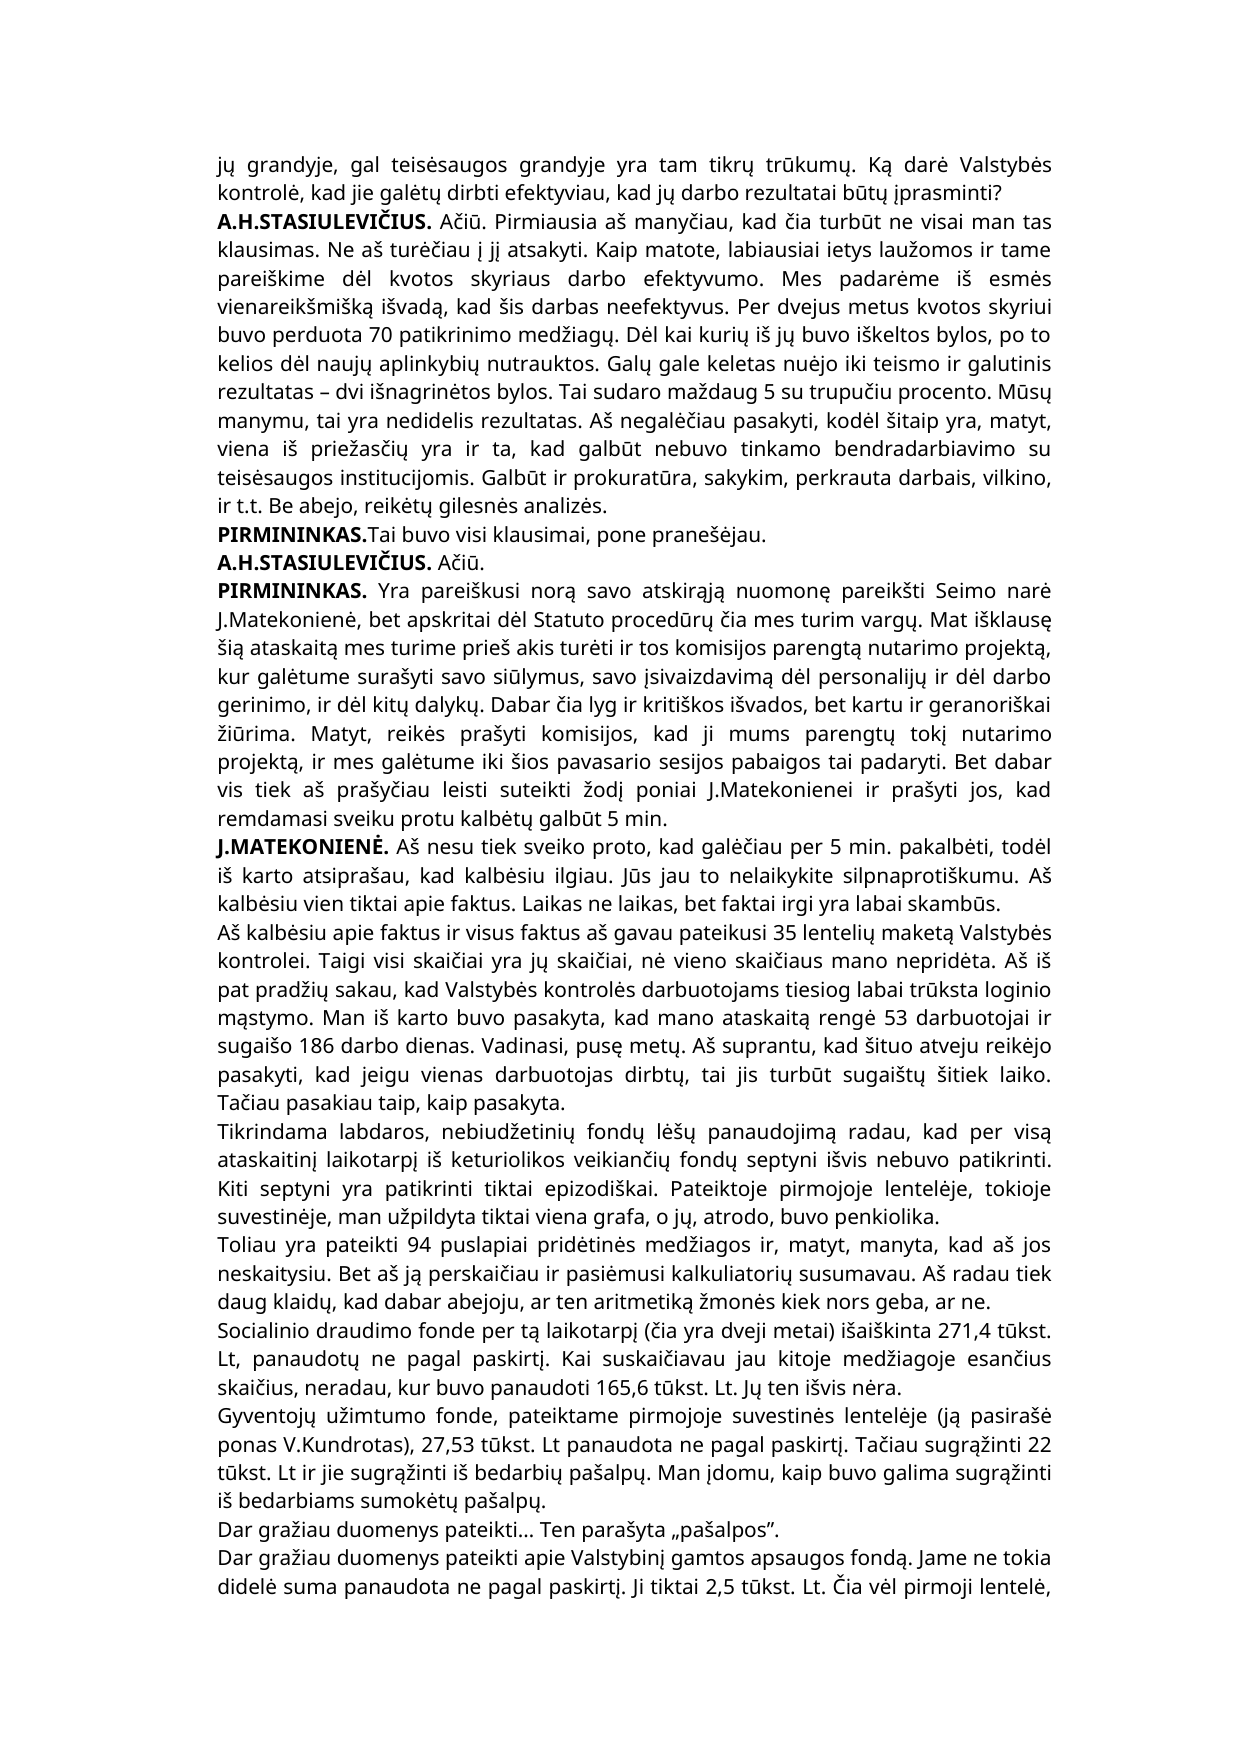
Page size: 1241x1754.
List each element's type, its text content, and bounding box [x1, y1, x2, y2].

text PIRMININKAS. Yra pareiškusi norą savo atskirąją nuomonę pareikšti Seimo narė J.Matekonienė, bet apskritai dėl Statuto procedūrų čia mes turim vargų. Mat išklausę šią ataskaitą mes turime prieš akis turėti ir tos komisijos parengtą nutarimo projektą, kur galėtume surašyti savo siūlymus, savo įsivaizdavimą dėl personalijų ir dėl darbo gerinimo, ir dėl kitų dalykų. Dabar čia lyg ir kritiškos išvados, bet kartu ir geranoriškai žiūrima. Matyt, reikės prašyti komisijos, kad ji mums parengtų tokį nutarimo projektą, ir mes galėtume iki šios pavasario sesijos pabaigos tai padaryti. Bet dabar vis tiek aš prašyčiau leisti suteikti žodį poniai J.Matekonienei ir prašyti jos, kad remdamasi sveiku protu kalbėtų galbūt 5 min. [217, 577, 1053, 832]
text Tikrindama labdaros, nebiudžetinių fondų lėšų panaudojimą radau, kad per visą ataskaitinį laikotarpį iš keturiolikos veikiančių fondų septyni išvis nebuvo patikrinti. Kiti septyni yra patikrinti tiktai epizodiškai. Pateiktoje pirmojoje lentelėje, tokioje suvestinėje, man užpildyta tiktai viena grafa, o jų, atrodo, buvo penkiolika. [217, 1117, 1053, 1231]
text Aš kalbėsiu apie faktus ir visus faktus aš gavau pateikusi 35 lentelių maketą Valstybės kontrolei. Taigi visi skaičiai yra jų skaičiai, nė vieno skaičiaus mano nepridėta. Aš iš pat pradžių sakau, kad Valstybės kontrolės darbuotojams tiesiog labai trūksta loginio mąstymo. Man iš karto buvo pasakyta, kad mano ataskaitą rengė 53 darbuotojai ir sugaišo 186 darbo dienas. Vadinasi, pusę metų. Aš suprantu, kad šituo atveju reikėjo pasakyti, kad jeigu vienas darbuotojas dirbtų, tai jis turbūt sugaištų šitiek laiko. Tačiau pasakiau taip, kaip pasakyta. [217, 918, 1053, 1117]
text A.H.STASIULEVIČIUS. Ačiū. Pirmiausia aš manyčiau, kad čia turbūt ne visai man tas klausimas. Ne aš turėčiau į jį atsakyti. Kaip matote, labiausiai ietys laužomos ir tame pareiškime dėl kvotos skyriaus darbo efektyvumo. Mes padarėme iš esmės vienareikšmišką išvadą, kad šis darbas neefektyvus. Per dvejus metus kvotos skyriui buvo perduota 70 patikrinimo medžiagų. Dėl kai kurių iš jų buvo iškeltos bylos, po to kelios dėl naujų aplinkybių nutrauktos. Galų gale keletas nuėjo iki teismo ir galutinis rezultatas – dvi išnagrinėtos bylos. Tai sudaro maždaug 5 su trupučiu procento. Mūsų manymu, tai yra nedidelis rezultatas. Aš negalėčiau pasakyti, kodėl šitaip yra, matyt, viena iš priežasčių yra ir ta, kad galbūt nebuvo tinkamo bendradarbiavimo su teisėsaugos institucijomis. Galbūt ir prokuratūra, sakykim, perkrauta darbais, vilkino, ir t.t. Be abejo, reikėtų gilesnės analizės. [217, 207, 1053, 520]
text jų grandyje, gal teisėsaugos grandyje yra tam tikrų trūkumų. Ką darė Valstybės kontrolė, kad jie galėtų dirbti efektyviau, kad jų darbo rezultatai būtų įprasminti? [217, 150, 1053, 207]
text Toliau yra pateikti 94 puslapiai pridėtinės medžiagos ir, matyt, manyta, kad aš jos neskaitysiu. Bet aš ją perskaičiau ir pasiėmusi kalkuliatorių susumavau. Aš radau tiek daug klaidų, kad dabar abejoju, ar ten aritmetiką žmonės kiek nors geba, ar ne. [217, 1231, 1053, 1316]
text Socialinio draudimo fonde per tą laikotarpį (čia yra dveji metai) išaiškinta 271,4 tūkst. Lt, panaudotų ne pagal paskirtį. Kai suskaičiavau jau kitoje medžiagoje esančius skaičius, neradau, kur buvo panaudoti 165,6 tūkst. Lt. Jų ten išvis nėra. [217, 1316, 1053, 1401]
text J.MATEKONIENĖ. Aš nesu tiek sveiko proto, kad galėčiau per 5 min. pakalbėti, todėl iš karto atsiprašau, kad kalbėsiu ilgiau. Jūs jau to nelaikykite silpnaprotiškumu. Aš kalbėsiu vien tiktai apie faktus. Laikas ne laikas, bet faktai irgi yra labai skambūs. [217, 832, 1053, 918]
text Gyventojų užimtumo fonde, pateiktame pirmojoje suvestinės lentelėje (ją pasirašė ponas V.Kundrotas), 27,53 tūkst. Lt panaudota ne pagal paskirtį. Tačiau sugrąžinti 22 tūkst. Lt ir jie sugrąžinti iš bedarbių pašalpų. Man įdomu, kaip buvo galima sugrąžinti iš bedarbiams sumokėtų pašalpų. [217, 1401, 1053, 1515]
text A.H.STASIULEVIČIUS. Ačiū. [217, 548, 1053, 577]
text Dar gražiau duomenys pateikti apie Valstybinį gamtos apsaugos fondą. Jame ne tokia didelė suma panaudota ne pagal paskirtį. Ji tiktai 2,5 tūkst. Lt. Čia vėl pirmoji lentelė, [217, 1543, 1053, 1600]
text PIRMININKAS.Tai buvo visi klausimai, pone pranešėjau. [217, 520, 1053, 548]
text Dar gražiau duomenys pateikti… Ten parašyta „pašalpos”. [217, 1515, 1053, 1543]
